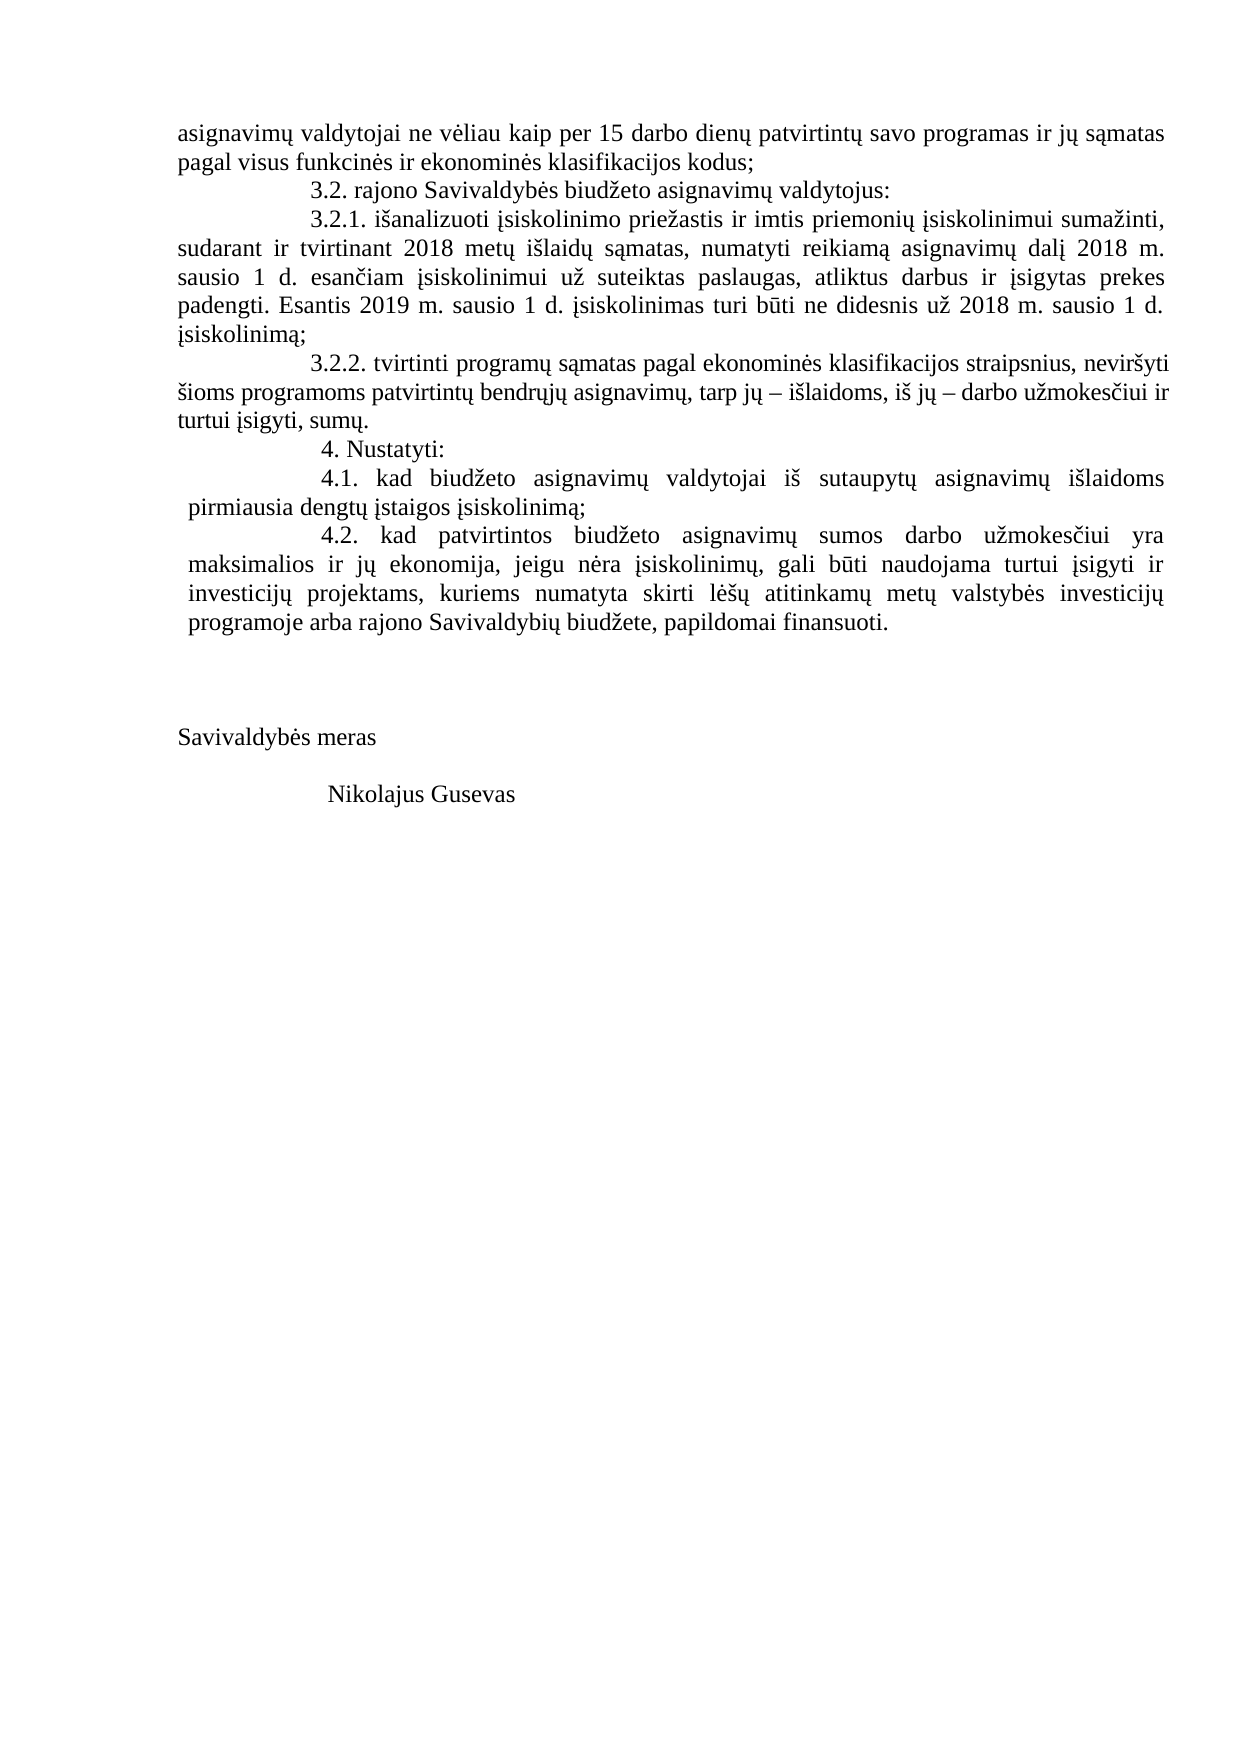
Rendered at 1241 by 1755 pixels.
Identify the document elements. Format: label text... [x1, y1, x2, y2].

text 4. Nustatyti: [188, 434, 1164, 463]
text 4.2. kad patvirtintos biudžeto asignavimų sumos darbo užmokesčiui yra maksimalios ir jų ekonomija, jeigu nėra įsiskolinimų, gali būti naudojama turtui įsigyti ir investicijų projektams, kuriems numatyta skirti lėšų atitinkamų metų valstybės investicijų programoje arba rajono Savivaldybių biudžete, papildomai finansuoti. [188, 521, 1164, 636]
text 3.2.2. tvirtinti programų sąmatas pagal ekonominės klasifikacijos straipsnius, neviršyti šioms programoms patvirtintų bendrųjų asignavimų, tarp jų – išlaidoms, iš jų – darbo užmokesčiui ir turtui įsigyti, sumų. [177, 348, 1169, 434]
text 4.1. kad biudžeto asignavimų valdytojai iš sutaupytų asignavimų išlaidoms pirmiausia dengtų įstaigos įsiskolinimą; [188, 463, 1164, 521]
text 3.2.1. išanalizuoti įsiskolinimo priežastis ir imtis priemonių įsiskolinimui sumažinti, sudarant ir tvirtinant 2018 metų išlaidų sąmatas, numatyti reikiamą asignavimų dalį 2018 m. sausio 1 d. esančiam įsiskolinimui už suteiktas paslaugas, atliktus darbus ir įsigytas prekes padengti. Esantis 2019 m. sausio 1 d. įsiskolinimas turi būti ne didesnis už 2018 m. sausio 1 d. įsiskolinimą; [177, 204, 1165, 348]
text 3.2. rajono Savivaldybės biudžeto asignavimų valdytojus: [177, 176, 1165, 204]
text asignavimų valdytojai ne vėliau kaip per 15 darbo dienų patvirtintų savo programas ir jų sąmatas pagal visus funkcinės ir ekonominės klasifikacijos kodus; [177, 118, 1165, 176]
text Savivaldybės meras Nikolajus Gusevas [177, 722, 1169, 808]
